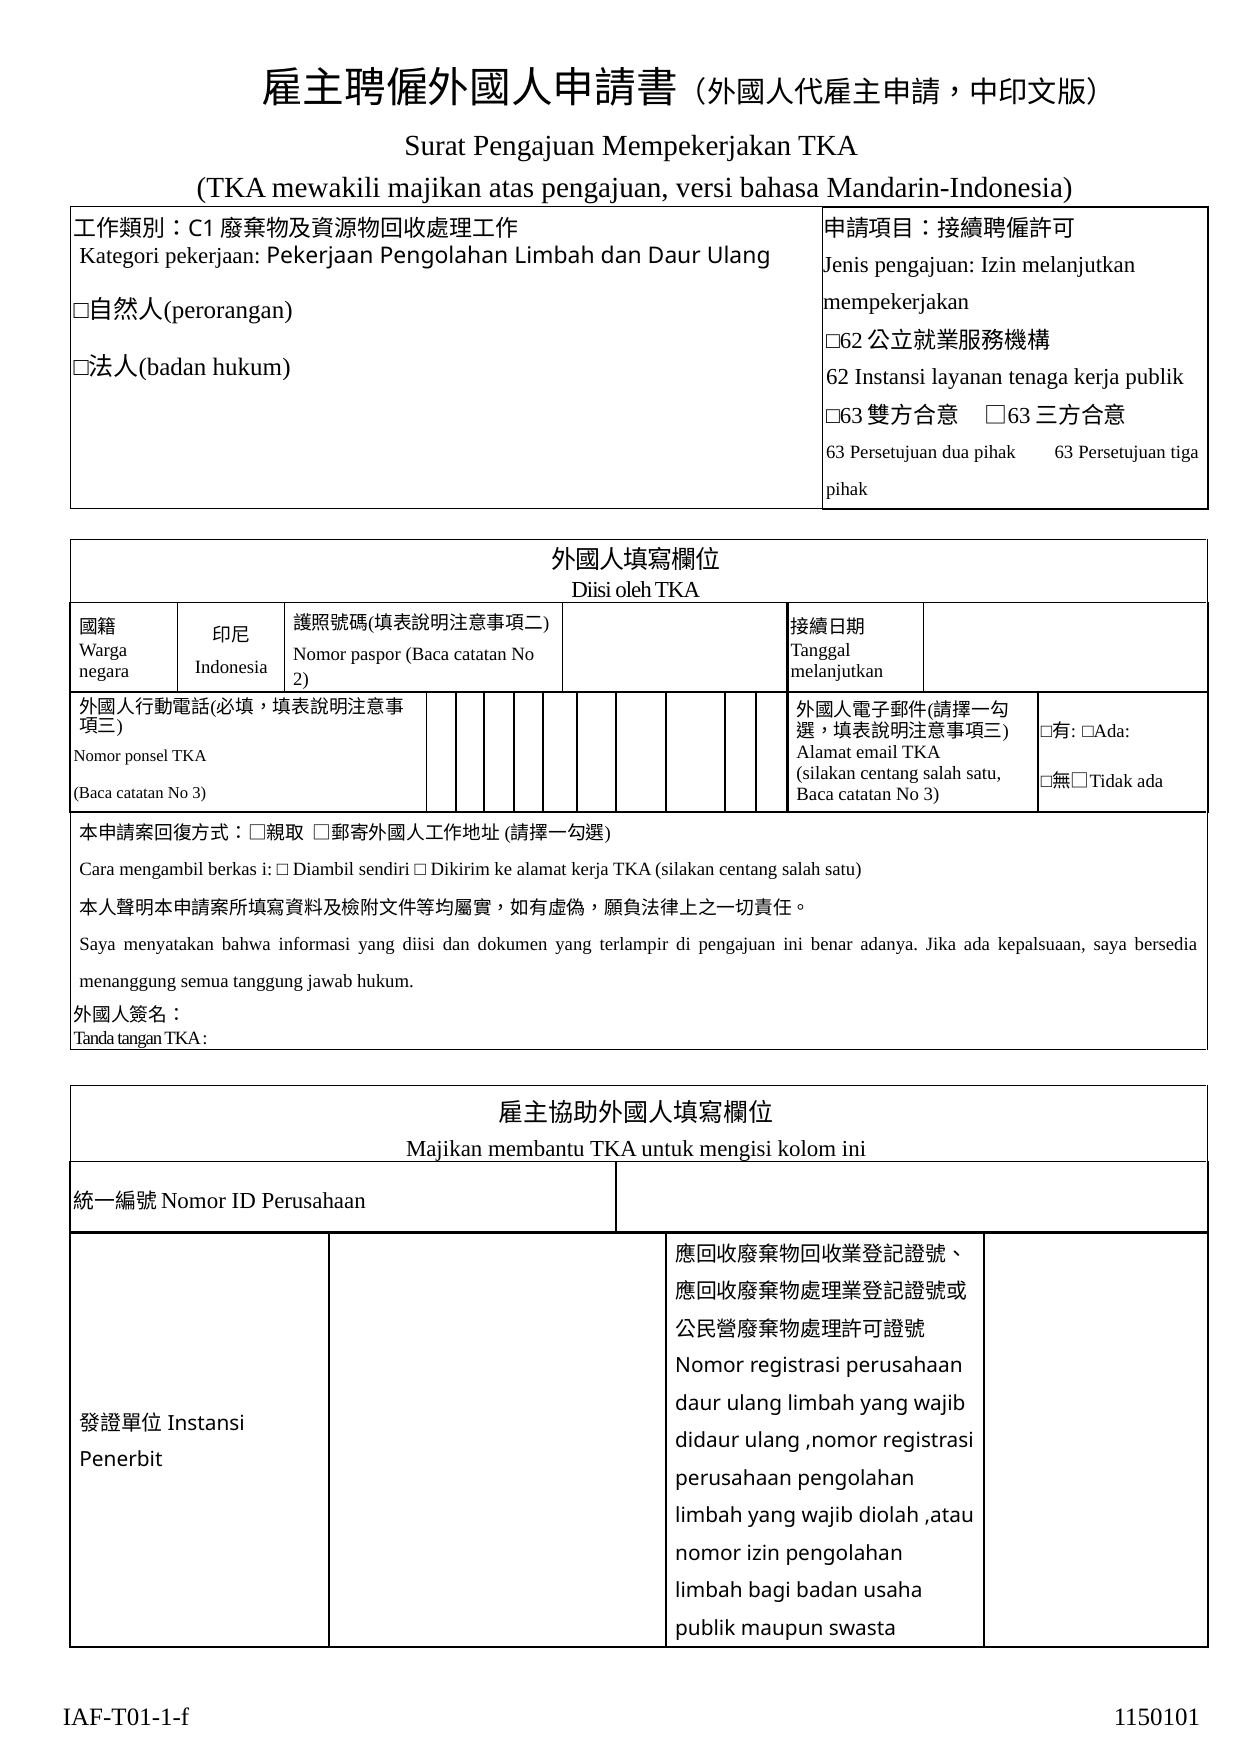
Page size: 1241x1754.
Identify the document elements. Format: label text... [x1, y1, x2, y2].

table_cell 外國人填寫欄位 Diisi oleh TKA [71, 539, 1207, 602]
table_cell [757, 693, 786, 811]
text Surat Pengajuan Mempekerjakan TKA [63, 122, 1199, 164]
table_cell 雇主協助外國人填寫欄位 Majikan membantu TKA untuk mengisi kolom ini [71, 1085, 1207, 1161]
table_cell [667, 693, 724, 811]
table_cell 本申請案回復方式：□親取 □郵寄外國人工作地址 (請擇一勾選) Cara mengambil berkas i: □ Diambil sendiri □ Dikirim ke alamat kerja TKA (silakan centang salah satu) 本人聲明本申請案所填寫資料及檢附文件等均屬實，如有虛偽，願負法律上之一切責任。 Saya menyatakan bahwa informasi yang diisi dan dokumen yang terlampir di pengajuan ini benar adanya. Jika ada kepalsuaan, saya bersedia menanggung semua tanggung jawab hukum. 外國人簽名： Tanda tangan TKA : [71, 811, 1207, 1049]
table_cell [617, 1161, 1207, 1231]
table_cell [457, 693, 483, 811]
table_cell [70, 509, 1208, 538]
text 雇主聘僱外國人申請書（外國人代雇主申請，中印文版） [53, 47, 1194, 122]
table_cell [985, 1234, 1207, 1646]
table_cell [563, 603, 786, 691]
table_cell 統一編號Nomor ID Perusahaan [71, 1162, 615, 1231]
table_cell 外國人行動電話(必填，填表說明注意事項三) Nomor ponsel TKA (Baca catatan No 3) [71, 693, 426, 811]
table_cell 印尼 Indonesia [178, 603, 284, 691]
table_cell [578, 693, 615, 811]
table_cell [485, 693, 513, 811]
table_cell [515, 693, 542, 811]
table_cell [726, 693, 755, 811]
table_cell 發證單位 Instansi Penerbit [71, 1234, 328, 1646]
table_cell 護照號碼(填表說明注意事項二) Nomor paspor (Baca catatan No 2) [285, 603, 562, 691]
table_header 工作類別：C1廢棄物及資源物回收處理工作 Kategori pekerjaan: Pekerjaan Pengolahan Limbah dan Daur Ulang □自然人(perorangan) □法人(badan hukum) [71, 207, 822, 508]
text (TKA mewakili majikan atas pengajuan, versi bahasa Mandarin-Indonesia) [63, 164, 1199, 206]
table_cell [544, 693, 576, 811]
table_cell [330, 1234, 665, 1646]
table_cell 外國人電子郵件(請擇一勾選，填表說明注意事項三) Alamat email TKA (silakan centang salah satu, Baca catatan No 3) [789, 693, 1037, 811]
table_cell [70, 1049, 1208, 1085]
table_cell [617, 693, 665, 811]
table_cell 應回收廢棄物回收業登記證號、應回收廢棄物處理業登記證號或公民營廢棄物處理許可證號Nomor registrasi perusahaan daur ulang limbah yang wajib didaur ulang ,nomor registrasi perusahaan pengolahan limbah yang wajib diolah ,atau nomor izin pengolahan limbah bagi badan usaha publik maupun swasta [667, 1234, 983, 1646]
table_cell [924, 602, 1207, 691]
table_cell 國籍 Warga negara [71, 603, 177, 691]
table_header 申請項目：接續聘僱許可 Jenis pengajuan: Izin melanjutkan mempekerjakan □62公立就業服務機構 62 Instansi layanan tenaga kerja publik □63雙方合意 □63三方合意 63 Persetujuan dua pihak 63 Persetujuan tiga pihak [823, 208, 1207, 508]
table_cell □有: □Ada: □無□Tidak ada [1039, 693, 1207, 811]
table_cell [427, 693, 455, 811]
table_cell 接續日期 Tanggal melanjutkan [789, 603, 923, 691]
